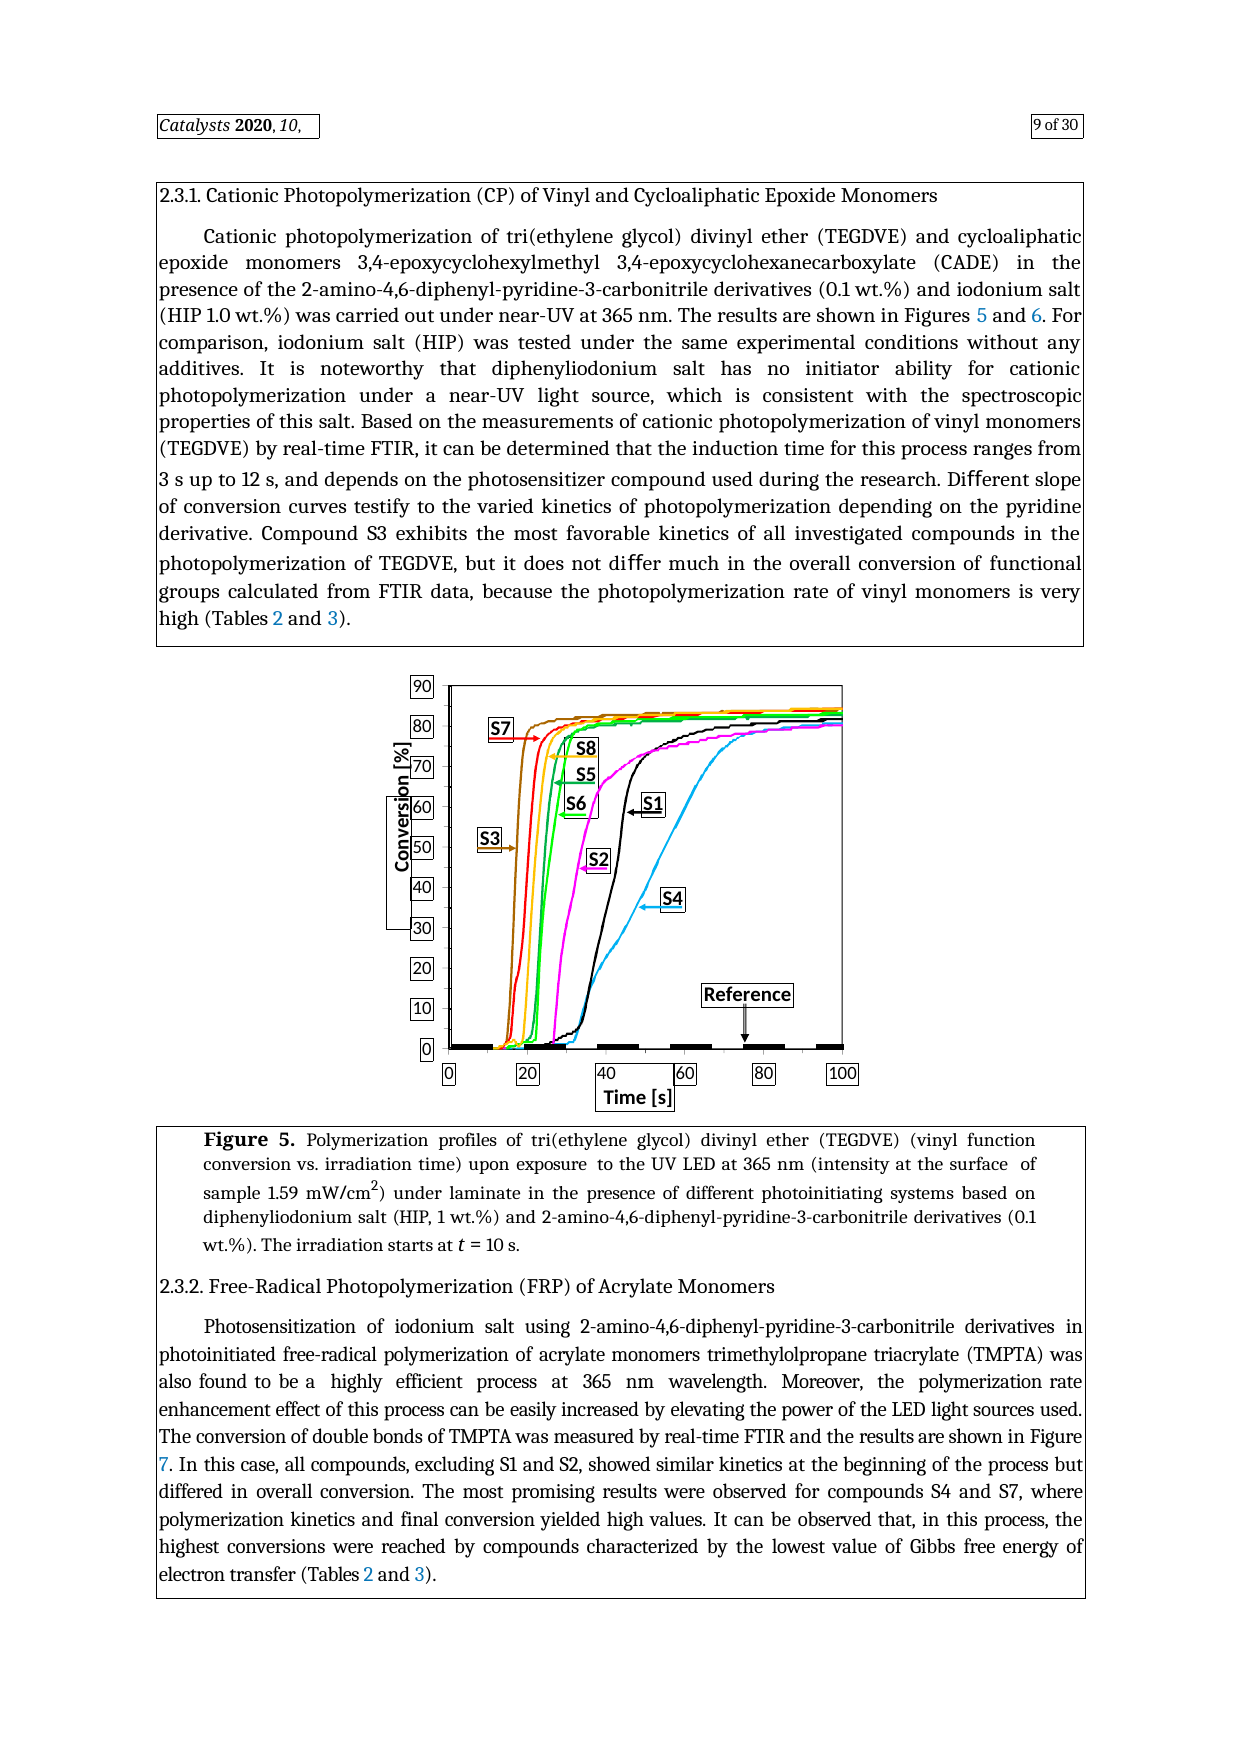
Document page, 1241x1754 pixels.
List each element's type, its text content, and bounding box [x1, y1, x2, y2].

text Time [s] [603, 1084, 674, 1109]
text 50 [412, 837, 433, 858]
text 60 [412, 797, 433, 817]
text 100 [828, 1064, 858, 1084]
text Conversion [%] [388, 797, 411, 819]
text 2.3.1. Cationic Photopolymerization (CP) of Vinyl and Cycloaliphatic Epoxide Monomers [159, 184, 1083, 208]
text Photosensitization of iodonium salt using 2-amino-4,6-diphenyl-pyridine-3-carbonitrile derivatives in photoinitiated free-radical polymerization of acrylate monomers trimethylolpropane triacrylate (TMPTA) was also found to be a highly efficient process at 365 nm wavelength. Moreover, the polymerization rate enhancement effect of this process can be easily increased by elevating the power of the LED light sources used. The conversion of double bonds of TMPTA was measured by real-time FTIR and the results are shown in Figure 7. In this case, all compounds, excluding S1 and S2, showed similar kinetics at the beginning of the process but differed in overall conversion. The most promising results were observed for compounds S4 and S7, where polymerization kinetics and final conversion yielded high values. It can be observed that, in this process, the highest conversions were reached by compounds characterized by the lowest value of Gibbs free energy of electron transfer (Tables 2 and 3). [159, 1315, 1083, 1586]
text 80 [412, 716, 433, 737]
text 0 [422, 1039, 433, 1059]
text S2 [588, 849, 610, 871]
text 60 [675, 1064, 696, 1084]
text 10 [412, 999, 433, 1019]
text S4 [662, 888, 684, 910]
text S1 [643, 793, 665, 815]
text 0 [444, 1064, 455, 1084]
text S5 S6 [566, 761, 598, 816]
text 40 [412, 878, 433, 898]
text Reference [703, 984, 793, 1006]
text Cationic photopolymerization of tri(ethylene glycol) divinyl ether (TEGDVE) and cycloaliphatic epoxide monomers 3,4-epoxycyclohexylmethyl 3,4-epoxycyclohexanecarboxylate (CADE) in the presence of the 2-amino-4,6-diphenyl-pyridine-3-carbonitrile derivatives (0.1 wt.%) and iodonium salt (HIP 1.0 wt.%) was carried out under near-UV at 365 nm. The results are shown in Figures 5 and 6. For comparison, iodonium salt (HIP) was tested under the same experimental conditions without any additives. It is noteworthy that diphenyliodonium salt has no initiator ability for cationic photopolymerization under a near-UV light source, which is consistent with the spectroscopic properties of this salt. Based on the measurements of cationic photopolymerization of vinyl monomers (TEGDVE) by real-time FTIR, it can be determined that the induction time for this process ranges from 3 s up to 12 s, and depends on the photosensitizer compound used during the research. Different slope of conversion curves testify to the varied kinetics of photopolymerization depending on the pyridine derivative. Compound S3 exhibits the most favorable kinetics of all investigated compounds in the photopolymerization of TEGDVE, but it does not differ much in the overall conversion of functional groups calculated from FTIR data, because the photopolymerization rate of vinyl monomers is very high (Tables 2 and 3). [159, 224, 1082, 630]
text S7 [490, 718, 512, 737]
text 40 [597, 1064, 673, 1084]
text Figure 5. Polymerization profiles of tri(ethylene glycol) divinyl ether (TEGDVE) (vinyl function conversion vs. irradiation time) upon exposure to the UV LED at 365 nm (intensity at the surface of sample 1.59 mW/cm2) under laminate in the presence of different photoinitiating systems based on diphenyliodonium salt (HIP, 1 wt.%) and 2-amino-4,6-diphenyl-pyridine-3-carbonitrile derivatives (0.1 wt.%). The irradiation starts at t = 10 s. [203, 1127, 1036, 1256]
text S8 [576, 738, 598, 755]
text 20 [518, 1064, 539, 1084]
text Catalysts 2020, 10, 284 [159, 115, 319, 138]
text 20 [412, 958, 433, 978]
text 9 of 30 [1033, 115, 1083, 134]
text 2.3.2. Free-Radical Photopolymerization (FRP) of Acrylate Monomers [159, 1274, 1085, 1298]
text 30 [412, 918, 433, 938]
text S3 [479, 828, 501, 847]
text 80 [754, 1064, 775, 1084]
text 70 [412, 757, 433, 777]
text 90 [412, 676, 433, 696]
